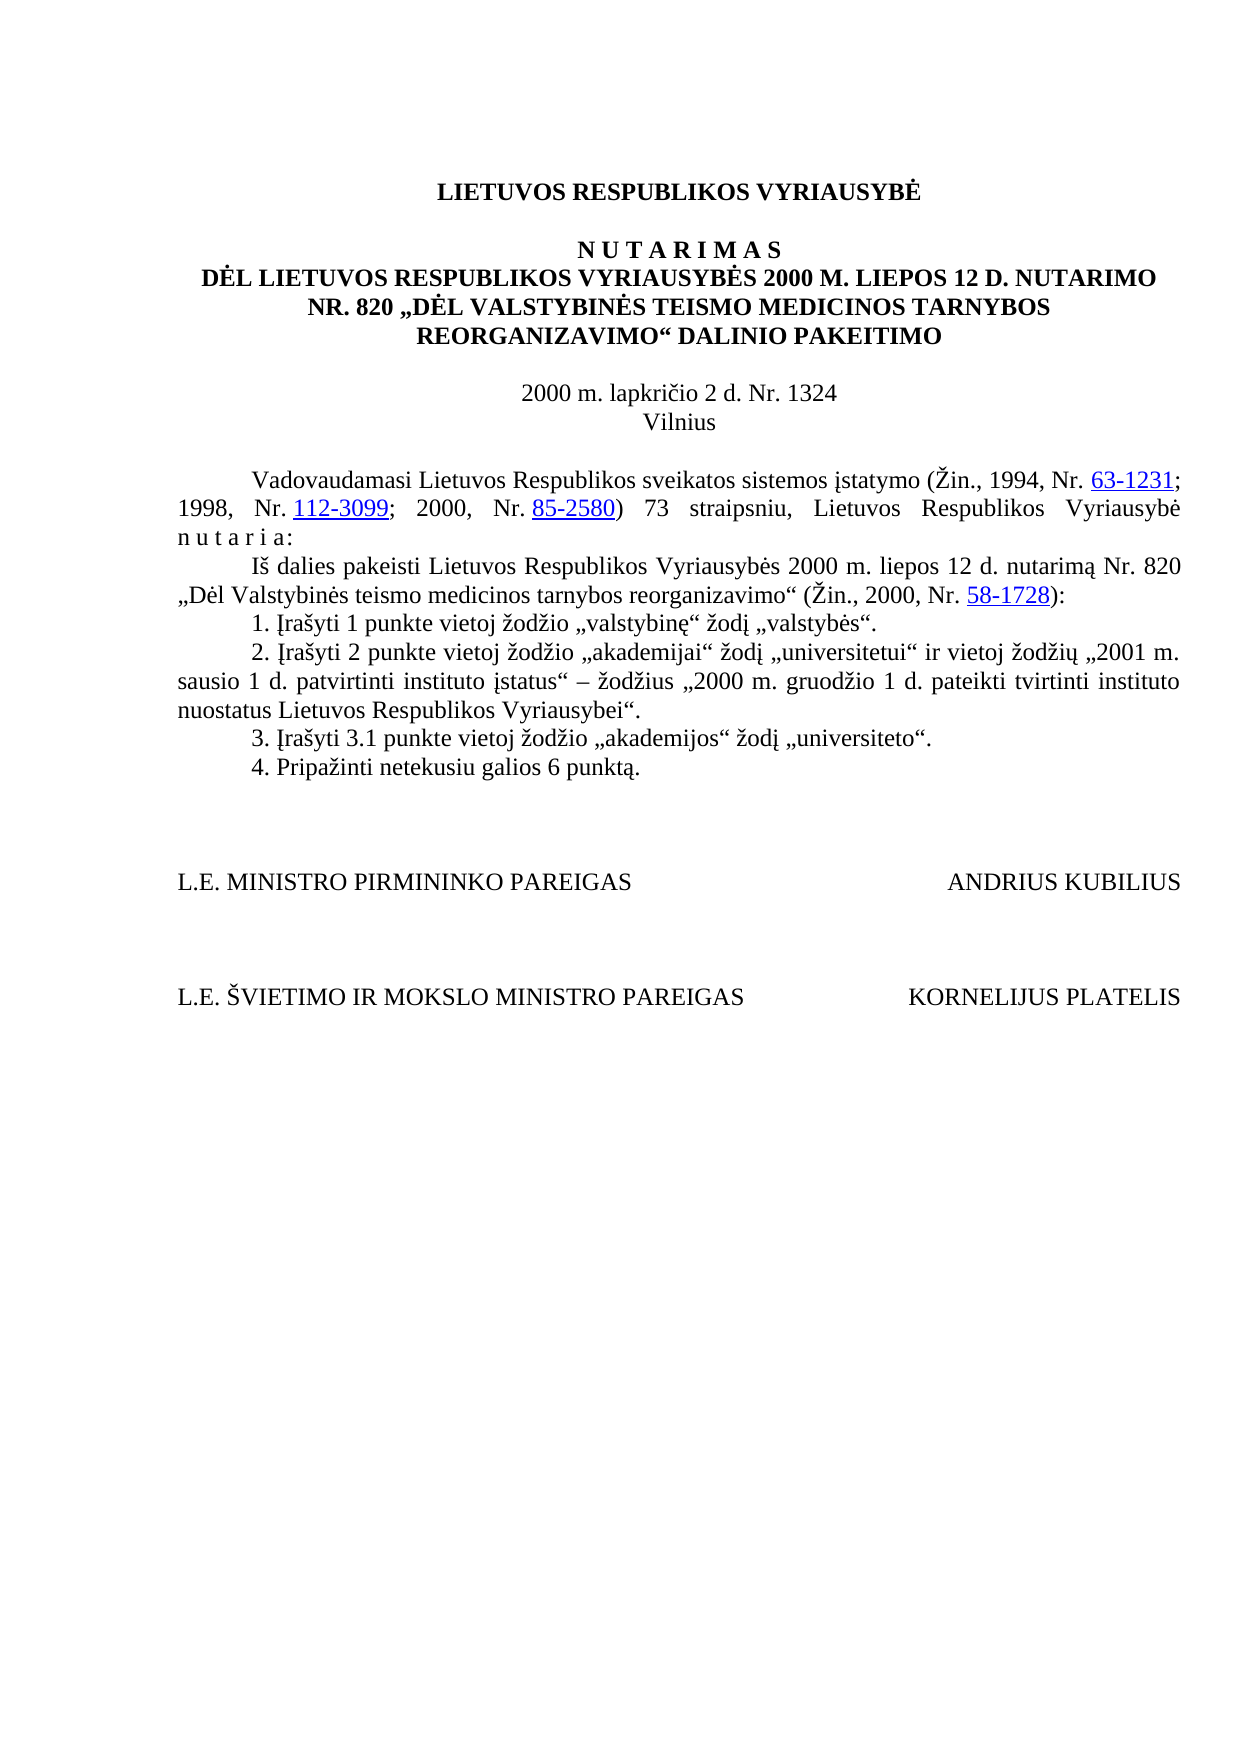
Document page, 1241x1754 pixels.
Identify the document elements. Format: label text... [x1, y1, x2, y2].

text 1. Įrašyti 1 punkte vietoj žodžio „valstybinę“ žodį „valstybės“. [177, 608, 1181, 637]
text Vilnius [177, 407, 1181, 436]
text 4. Pripažinti netekusiu galios 6 punktą. [177, 752, 1181, 781]
text 2. Įrašyti 2 punkte vietoj žodžio „akademijai“ žodį „universitetui“ ir vietoj žodžių „2001 m. sausio 1 d. patvirtinti instituto įstatus“ – žodžius „2000 m. gruodžio 1 d. pateikti tvirtinti instituto nuostatus Lietuvos Respublikos Vyriausybei“. [177, 637, 1181, 723]
text Vadovaudamasi Lietuvos Respublikos sveikatos sistemos įstatymo (Žin., 1994, Nr. 63-1231; 1998, Nr. 112-3099; 2000, Nr. 85-2580) 73 straipsniu, Lietuvos Respublikos Vyriausybė nutaria: [177, 465, 1181, 551]
text DĖL LIETUVOS RESPUBLIKOS VYRIAUSYBĖS 2000 M. LIEPOS 12 D. NUTARIMO NR. 820 „DĖL VALSTYBINĖS TEISMO MEDICINOS TARNYBOS REORGANIZAVIMO“ DALINIO PAKEITIMO [177, 263, 1181, 350]
text 3. Įrašyti 3.1 punkte vietoj žodžio „akademijos“ žodį „universiteto“. [177, 723, 1181, 752]
text Iš dalies pakeisti Lietuvos Respublikos Vyriausybės 2000 m. liepos 12 d. nutarimą Nr. 820 „Dėl Valstybinės teismo medicinos tarnybos reorganizavimo“ (Žin., 2000, Nr. 58-1728): [177, 551, 1181, 608]
text 2000 m. lapkričio 2 d. Nr. 1324 [177, 378, 1181, 407]
text L.E. MINISTRO PIRMININKO PAREIGAS ANDRIUS KUBILIUS [177, 867, 1181, 896]
text N U T A R I M A S [177, 235, 1181, 263]
text LIETUVOS RESPUBLIKOS VYRIAUSYBĖ [177, 177, 1181, 206]
text L.E. ŠVIETIMO IR MOKSLO MINISTRO PAREIGAS KORNELIJUS PLATELIS [177, 982, 1181, 1011]
